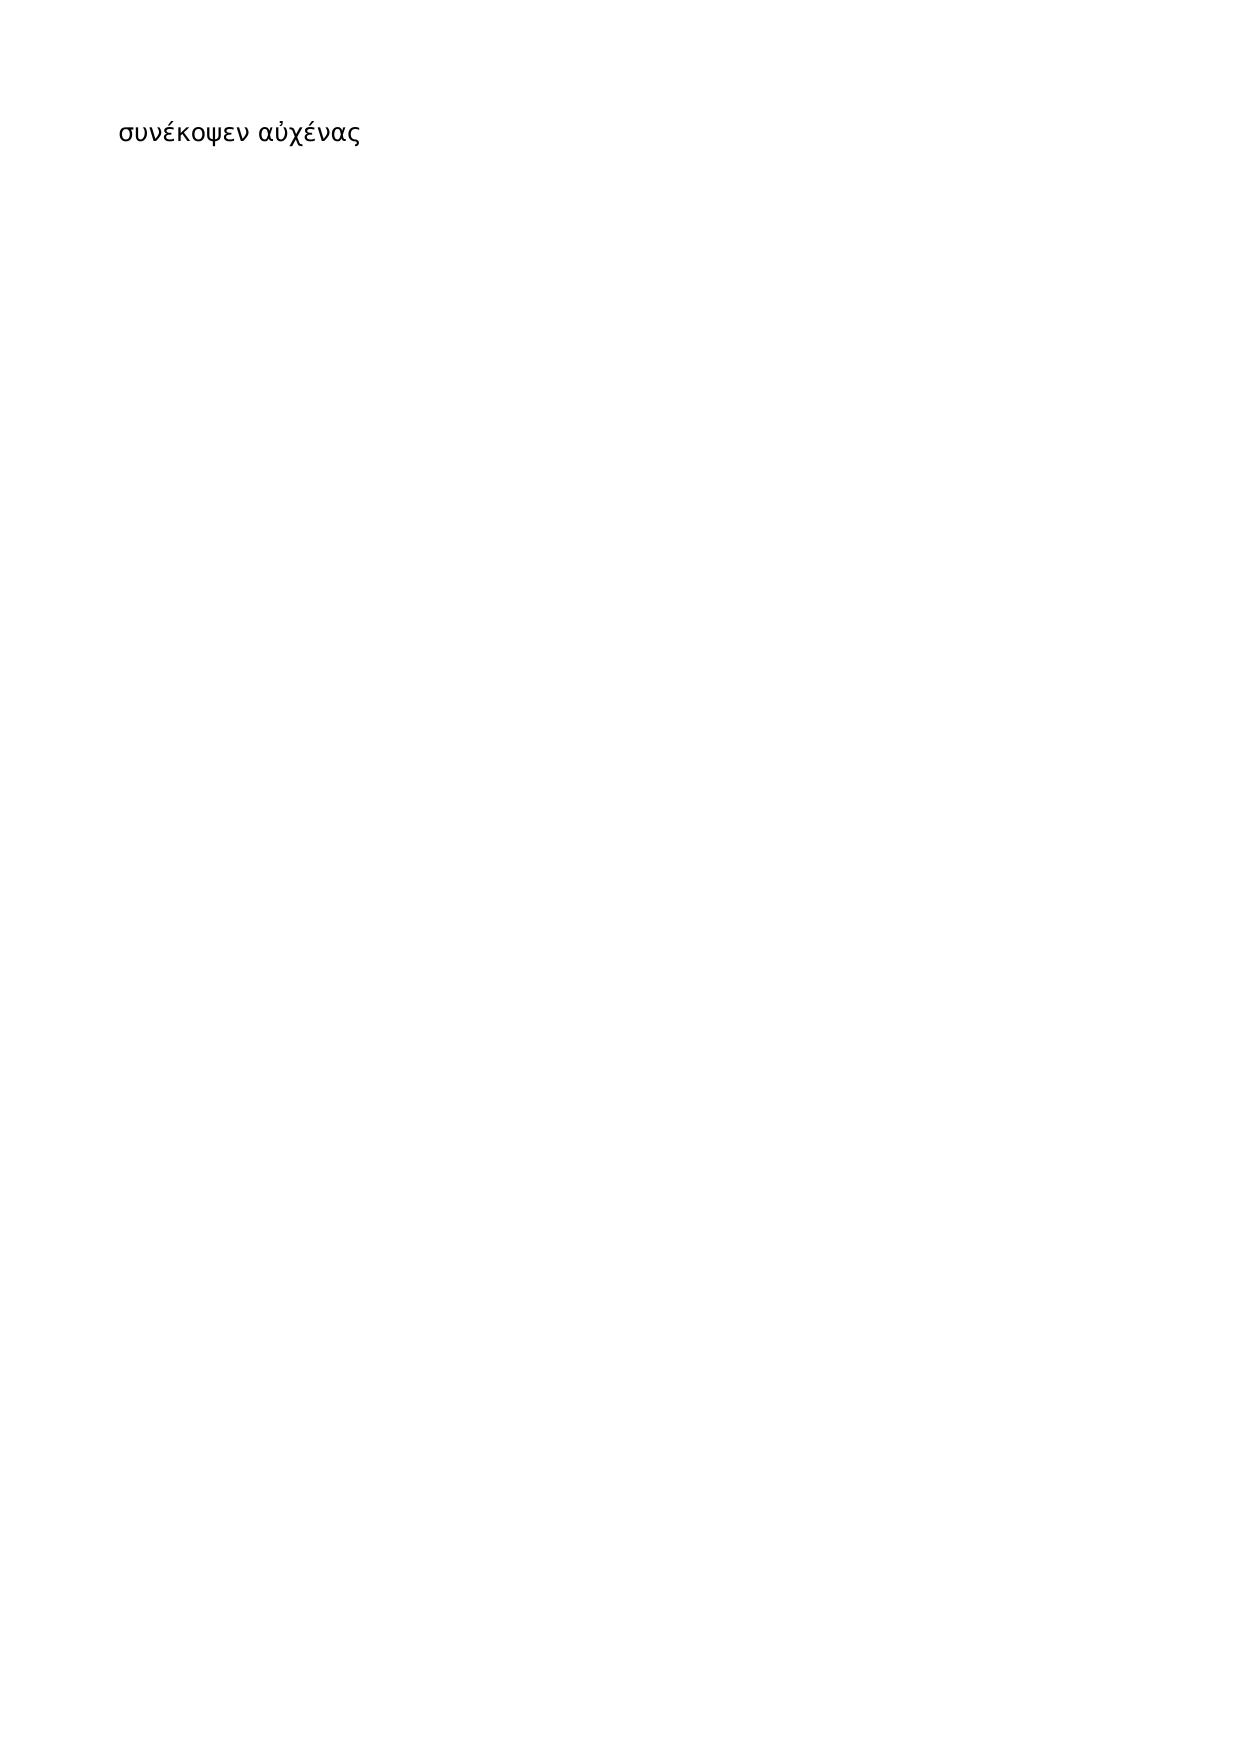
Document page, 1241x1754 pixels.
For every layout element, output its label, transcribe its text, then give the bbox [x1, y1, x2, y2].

text συνέκοψεν αὐχένας [118, 118, 1122, 147]
